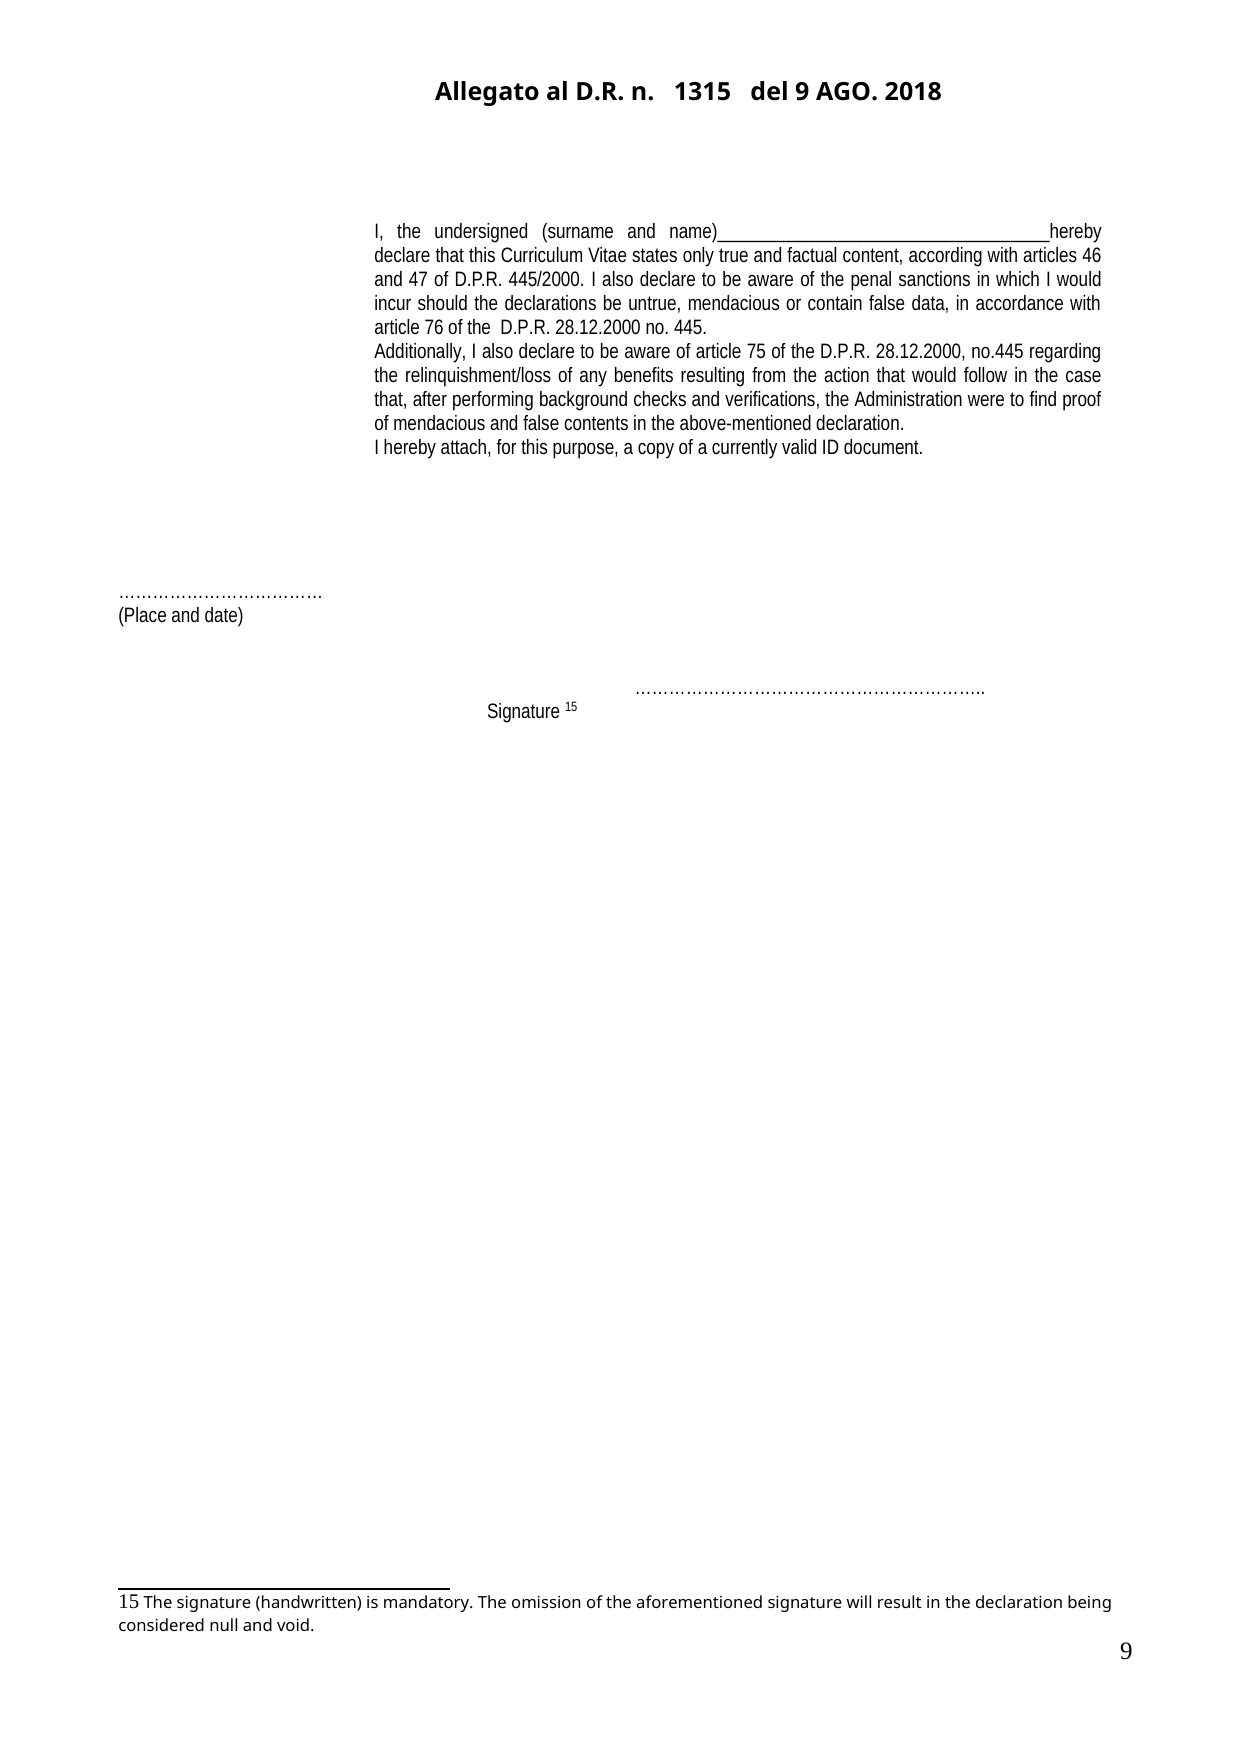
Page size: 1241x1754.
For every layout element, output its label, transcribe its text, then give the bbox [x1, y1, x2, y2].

table_cell [333, 148, 363, 483]
text ……………………………… [118, 579, 1122, 603]
table_cell [1203, 148, 1207, 483]
table_cell I, the undersigned (surname and name)___________________________________hereby declare that this Curriculum Vitae states only true and factual content, according with articles 46 and 47 of D.P.R. 445/2000. I also declare to be aware of the penal sanctions in which I would incur should the declarations be untrue, mendacious or contain false data, in accordance with article 76 of the D.P.R. 28.12.2000 no. 445. Additionally, I also declare to be aware of article 75 of the D.P.R. 28.12.2000, no.445 regarding the relinquishment/loss of any benefits resulting from the action that would follow in the case that, after performing background checks and verifications, the Administration were to find proof of mendacious and false contents in the above-mentioned declaration. I hereby attach, for this purpose, a copy of a currently valid ID document. [363, 148, 1114, 483]
text (Place and date) [118, 603, 1122, 627]
text Signature [118, 699, 1122, 723]
text …………………………………………………….. [118, 675, 1122, 699]
text The signature (handwritten) is mandatory. The omission of the aforementioned signature will result in the declaration being considered null and void. [118, 1589, 1122, 1636]
table_cell [1114, 148, 1203, 483]
table_cell [28, 148, 333, 483]
